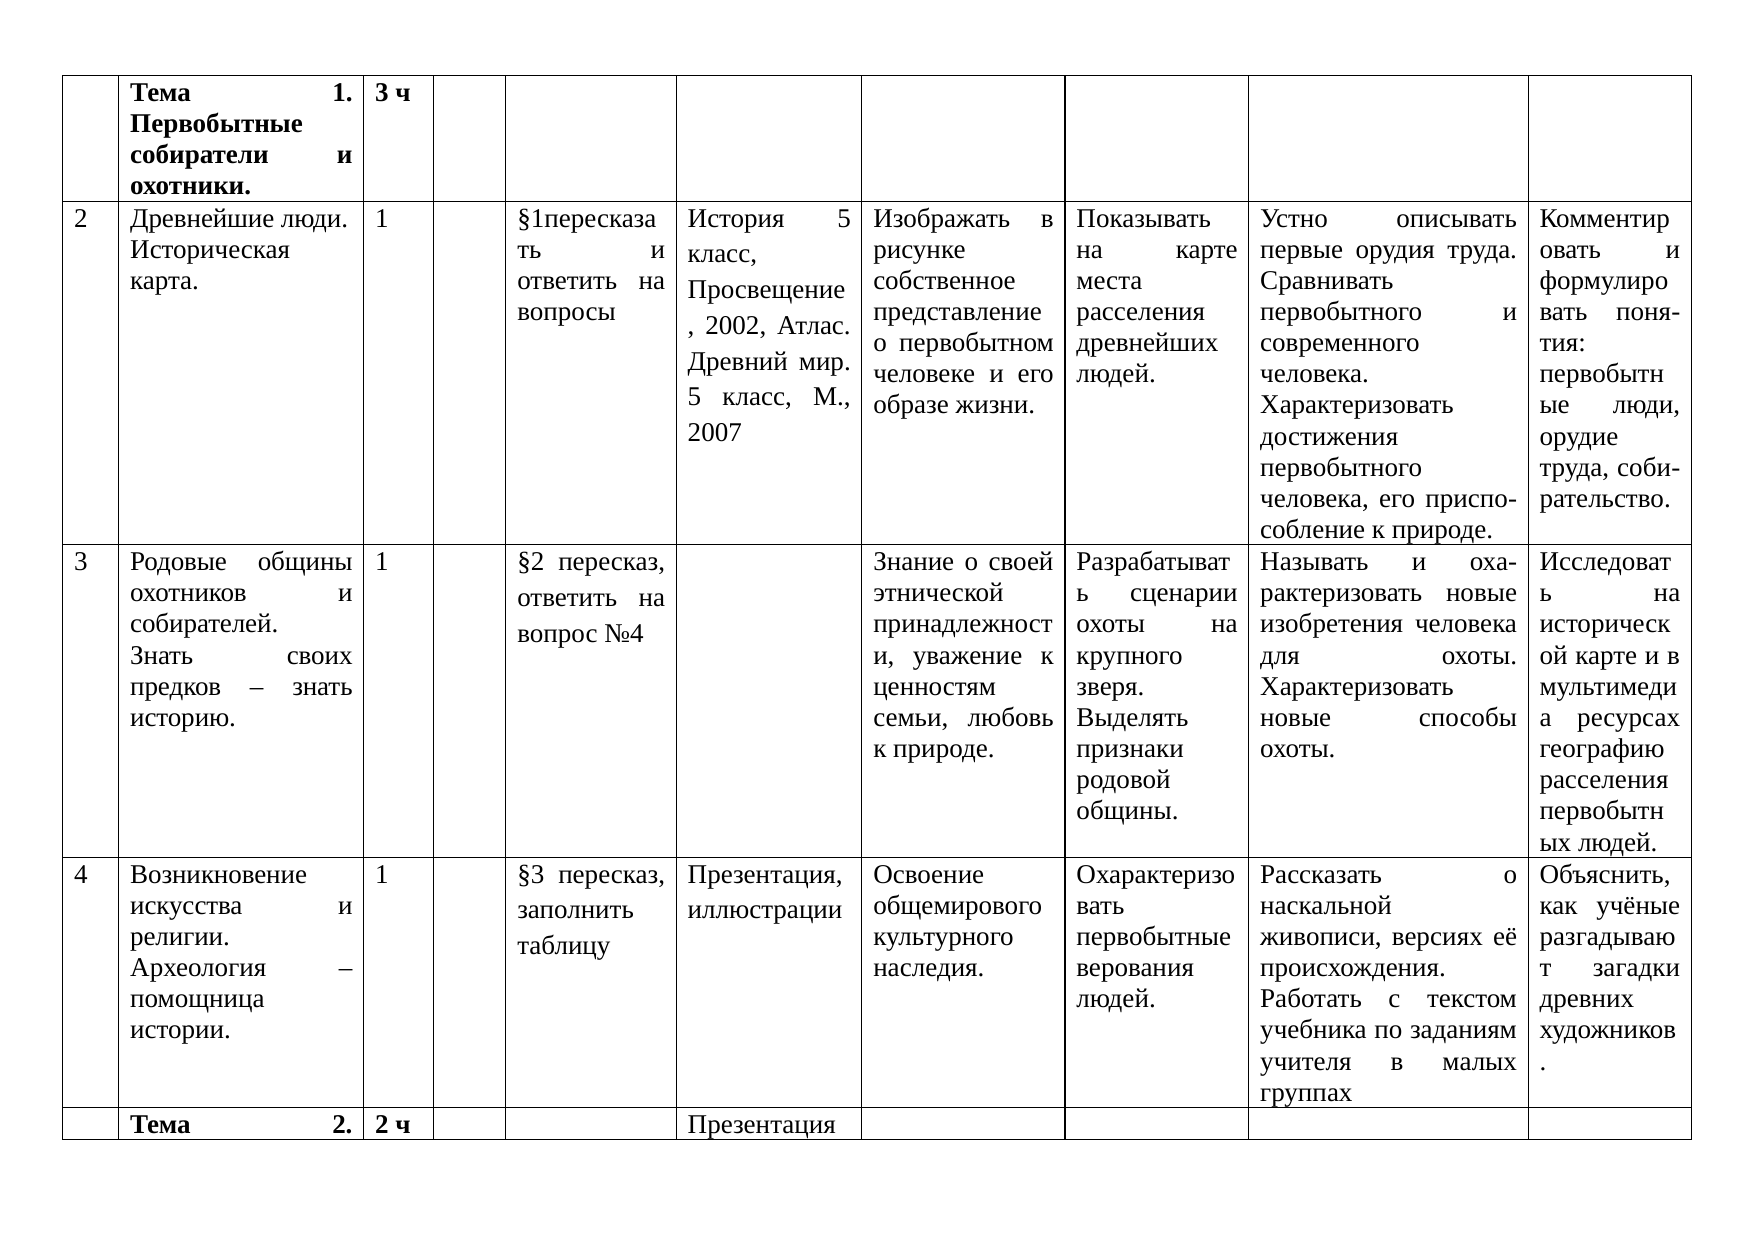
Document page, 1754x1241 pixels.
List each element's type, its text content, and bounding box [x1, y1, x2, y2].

table_cell Родовые общины охотников и собирателей. Знать своих предков – знать историю. [119, 545, 363, 857]
table_cell Разрабатывать сценарии охоты на крупного зверя. Выделять признаки родовой общины. [1066, 545, 1248, 857]
table_cell Изображать в рисунке собственное представление о первобытном человеке и его образе жизни. [862, 202, 1064, 544]
table_cell Возникновение искусства и религии. Археология – помощница истории. [119, 858, 363, 1107]
table_cell [862, 1108, 1064, 1139]
table_cell [1529, 1108, 1691, 1139]
table_cell [434, 76, 505, 201]
table_cell История 5 класс, Просвещение, 2002, Атлас. Древний мир. 5 класс, М., 2007 [677, 202, 861, 544]
table_cell [677, 76, 861, 201]
table_cell §2 пересказ, ответить на вопрос №4 [506, 545, 676, 857]
table_cell [1249, 76, 1528, 201]
table_cell Комментировать и формулировать поня­тия: первобытные люди, орудие труда, соби­рательство. [1529, 202, 1691, 544]
table_cell §3 пересказ, заполнить таблицу [506, 858, 676, 1107]
table_cell [434, 202, 505, 544]
table_cell Освоение общемирового культурного наследия. [862, 858, 1064, 1107]
table_cell 1 [364, 202, 433, 544]
table_cell Показывать на карте места расселения древнейших людей. [1066, 202, 1248, 544]
table_cell [862, 76, 1064, 201]
table_cell [1066, 1108, 1248, 1139]
table_cell Презентация [677, 1108, 861, 1139]
table_cell Объяснить, как учёные разгадывают загадки древних художников. [1529, 858, 1691, 1107]
table_cell Тема 1. Первобытные собиратели и охотники. [119, 76, 363, 201]
table_cell [1066, 76, 1248, 201]
table_cell [506, 1108, 676, 1139]
table_cell 2 ч [364, 1108, 433, 1139]
table_cell 1 [364, 545, 433, 857]
table_cell Знание о своей этнической принадлежности, уважение к ценностям семьи, любовь к природе. [862, 545, 1064, 857]
table_cell [1529, 76, 1691, 201]
table_cell 4 [63, 858, 118, 1107]
table_cell [434, 858, 505, 1107]
table_cell Устно описывать первые орудия труда. Сравнивать первобытного и современного человека. Характеризовать дости­жения первобытного человека, его приспо­собление к природе. [1249, 202, 1528, 544]
table_cell Древнейшие люди. Историческая карта. [119, 202, 363, 544]
table_cell Презентация, иллюстрации [677, 858, 861, 1107]
table_cell §1пересказать и ответить на вопросы [506, 202, 676, 544]
table_cell [63, 76, 118, 201]
table_cell 3 ч [364, 76, 433, 201]
table_cell [63, 1108, 118, 1139]
table_cell 1 [364, 858, 433, 1107]
table_cell 3 [63, 545, 118, 857]
table_cell Исследовать на исторической карте и в мультимедиа ресурсах географию расселе­ния первобытных людей. [1529, 545, 1691, 857]
table_cell [506, 76, 676, 201]
table_cell [1249, 1108, 1528, 1139]
table_cell [434, 545, 505, 857]
table_cell [677, 545, 861, 857]
table_cell Охарактеризовать первобытные верования людей. [1066, 858, 1248, 1107]
table_cell Называть и оха­рактеризовать новые изобретения человека для охоты. Характеризовать новые способы охоты. [1249, 545, 1528, 857]
table_cell Рассказать о наскальной живописи, верси­ях её происхождения. Работать с текстом учебника по заданиям учителя в малых группах [1249, 858, 1528, 1107]
table_cell [434, 1108, 505, 1139]
table_cell 2 [63, 202, 118, 544]
